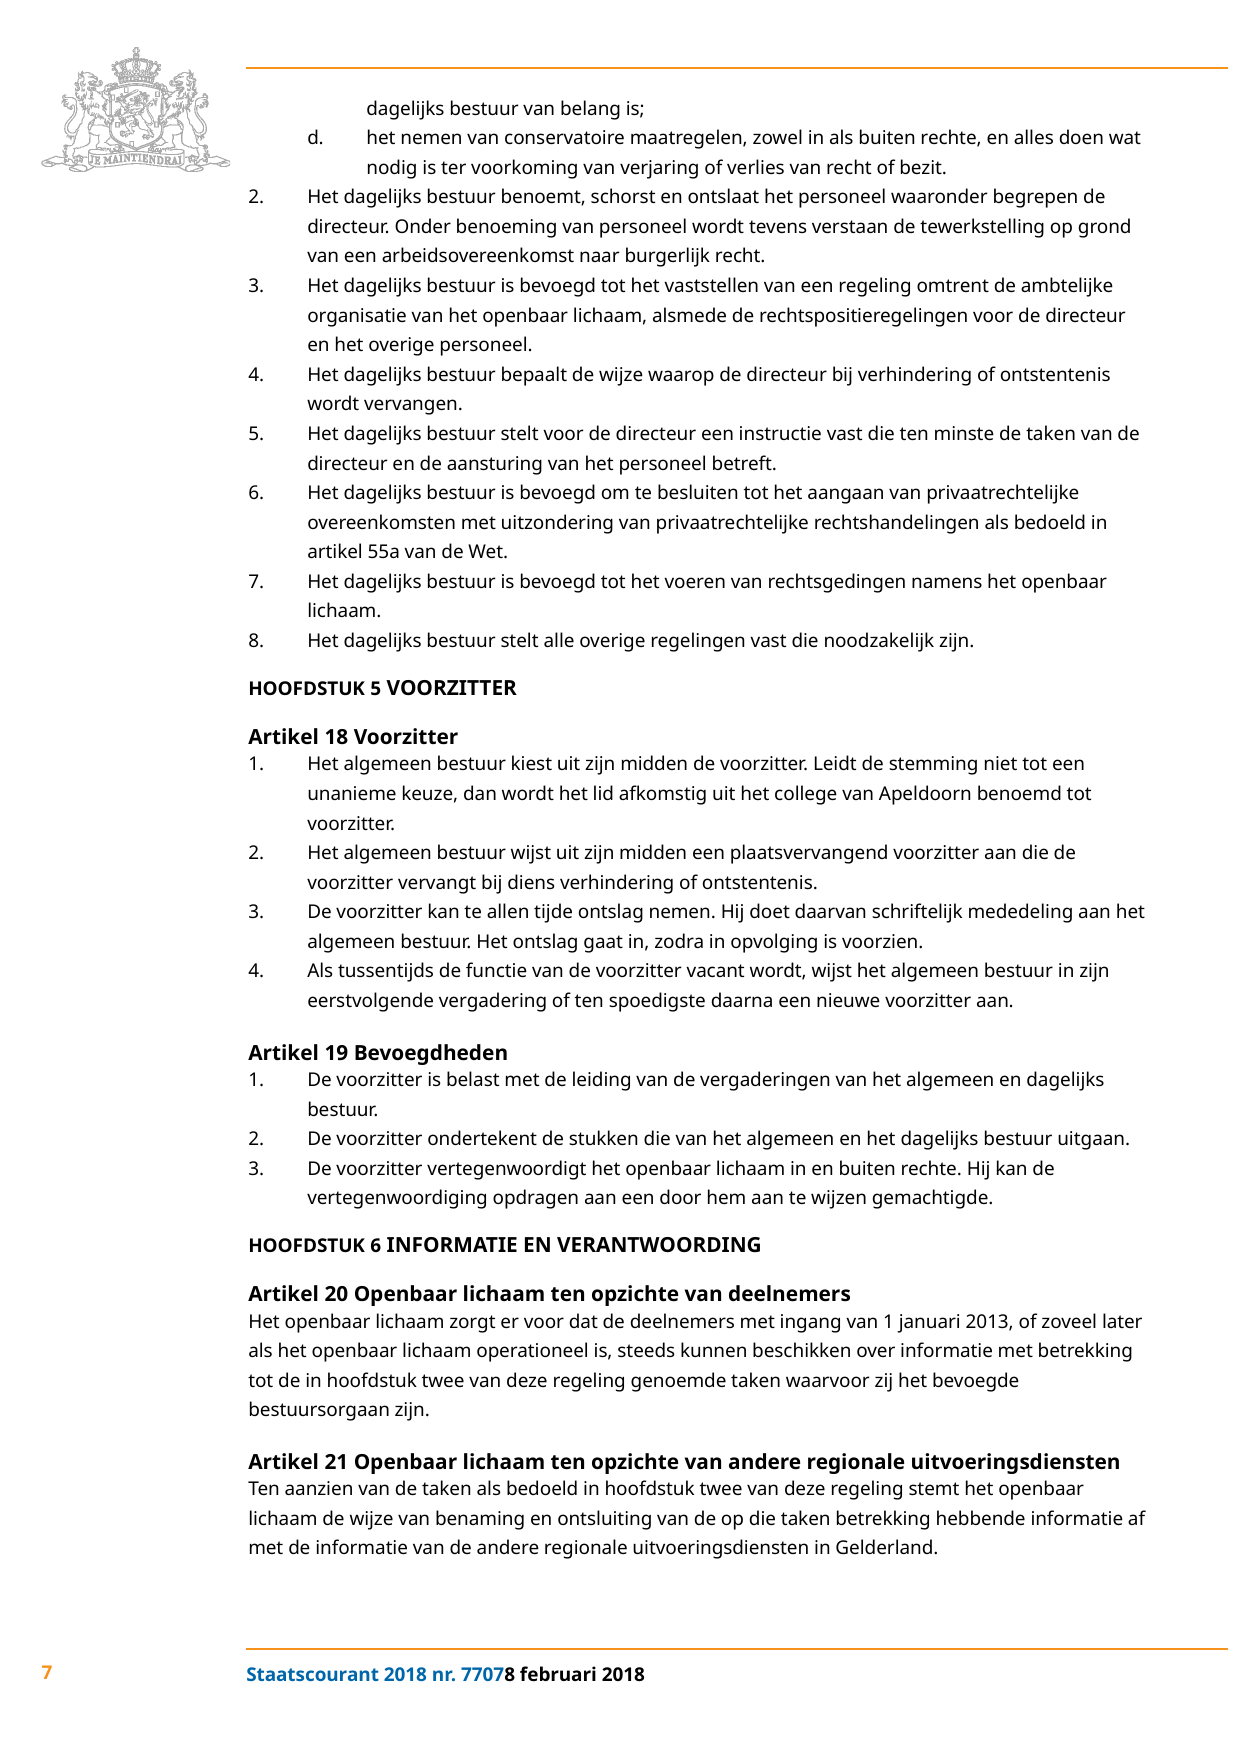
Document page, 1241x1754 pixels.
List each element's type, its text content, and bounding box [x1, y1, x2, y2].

list De voorzitter vertegenwoordigt het openbaar lichaam in en buiten rechte. Hij kan de vertegenwoordiging opdragen aan een door hem aan te wijzen gemachtigde. [248, 1155, 1152, 1210]
text Het openbaar lichaam zorgt er voor dat de deelnemers met ingang van 1 januari 2013, of zoveel later als het openbaar lichaam operationeel is, steeds kunnen beschikken over informatie met betrekking tot de in hoofdstuk twee van deze regeling genoemde taken waarvoor zij het bevoegde bestuursorgaan zijn. [248, 1308, 1152, 1422]
text Artikel 20 Openbaar lichaam ten opzichte van deelnemers [248, 1279, 1152, 1308]
text Artikel 21 Openbaar lichaam ten opzichte van andere regionale uitvoeringsdiensten [248, 1447, 1152, 1475]
list Het dagelijks bestuur is bevoegd om te besluiten tot het aangaan van privaatrechtelijke overeenkomsten met uitzondering van privaatrechtelijke rechtshandelingen als bedoeld in artikel 55a van de Wet. [248, 479, 1152, 564]
text Artikel 18 Voorzitter [248, 722, 1152, 751]
list De voorzitter kan te allen tijde ontslag nemen. Hij doet daarvan schriftelijk mededeling aan het algemeen bestuur. Het ontslag gaat in, zodra in opvolging is voorzien. [248, 898, 1152, 954]
list Het dagelijks bestuur bepaalt de wijze waarop de directeur bij verhindering of ontstentenis wordt vervangen. [248, 361, 1152, 416]
list De voorzitter is belast met de leiding van de vergaderingen van het algemeen en dagelijks bestuur. [248, 1066, 1152, 1121]
list het nemen van conservatoire maatregelen, zowel in als buiten rechte, en alles doen wat nodig is ter voorkoming van verjaring of verlies van recht of bezit. [307, 124, 1152, 180]
list dagelijks bestuur van belang is; [307, 95, 1152, 121]
list Het dagelijks bestuur is bevoegd tot het vaststellen van een regeling omtrent de ambtelijke organisatie van het openbaar lichaam, alsmede de rechtspositieregelingen voor de directeur en het overige personeel. [248, 272, 1152, 357]
list De voorzitter ondertekent de stukken die van het algemeen en het dagelijks bestuur uitgaan. [248, 1125, 1152, 1151]
list Als tussentijds de functie van de voorzitter vacant wordt, wijst het algemeen bestuur in zijn eerstvolgende vergadering of ten spoedigste daarna een nieuwe voorzitter aan. [248, 958, 1152, 1013]
list Het dagelijks bestuur is bevoegd tot het voeren van rechtsgedingen namens het openbaar lichaam. [248, 568, 1152, 623]
list Het dagelijks bestuur stelt voor de directeur een instructie vast die ten minste de taken van de directeur en de aansturing van het personeel betreft. [248, 420, 1152, 476]
picture [41, 47, 231, 172]
text Artikel 19 Bevoegdheden [248, 1038, 1152, 1066]
text Ten aanzien van de taken als bedoeld in hoofdstuk twee van deze regeling stemt het openbaar lichaam de wijze van benaming en ontsluiting van de op die taken betrekking hebbende informatie af met de informatie van de andere regionale uitvoeringsdiensten in Gelderland. [248, 1475, 1152, 1560]
list Het dagelijks bestuur benoemt, schorst en ontslaat het personeel waaronder begrepen de directeur. Onder benoeming van personeel wordt tevens verstaan de tewerkstelling op grond van een arbeidsovereenkomst naar burgerlijk recht. [248, 183, 1152, 268]
list Het dagelijks bestuur stelt alle overige regelingen vast die noodzakelijk zijn. [248, 627, 1152, 653]
text HOOFDSTUK 6 INFORMATIE EN VERANTWOORDING [248, 1230, 1152, 1258]
list Het algemeen bestuur wijst uit zijn midden een plaatsvervangend voorzitter aan die de voorzitter vervangt bij diens verhindering of ontstentenis. [248, 839, 1152, 895]
list Het algemeen bestuur kiest uit zijn midden de voorzitter. Leidt de stemming niet tot een unanieme keuze, dan wordt het lid afkomstig uit het college van Apeldoorn benoemd tot voorzitter. [248, 751, 1152, 836]
text HOOFDSTUK 5 VOORZITTER [248, 673, 1152, 701]
